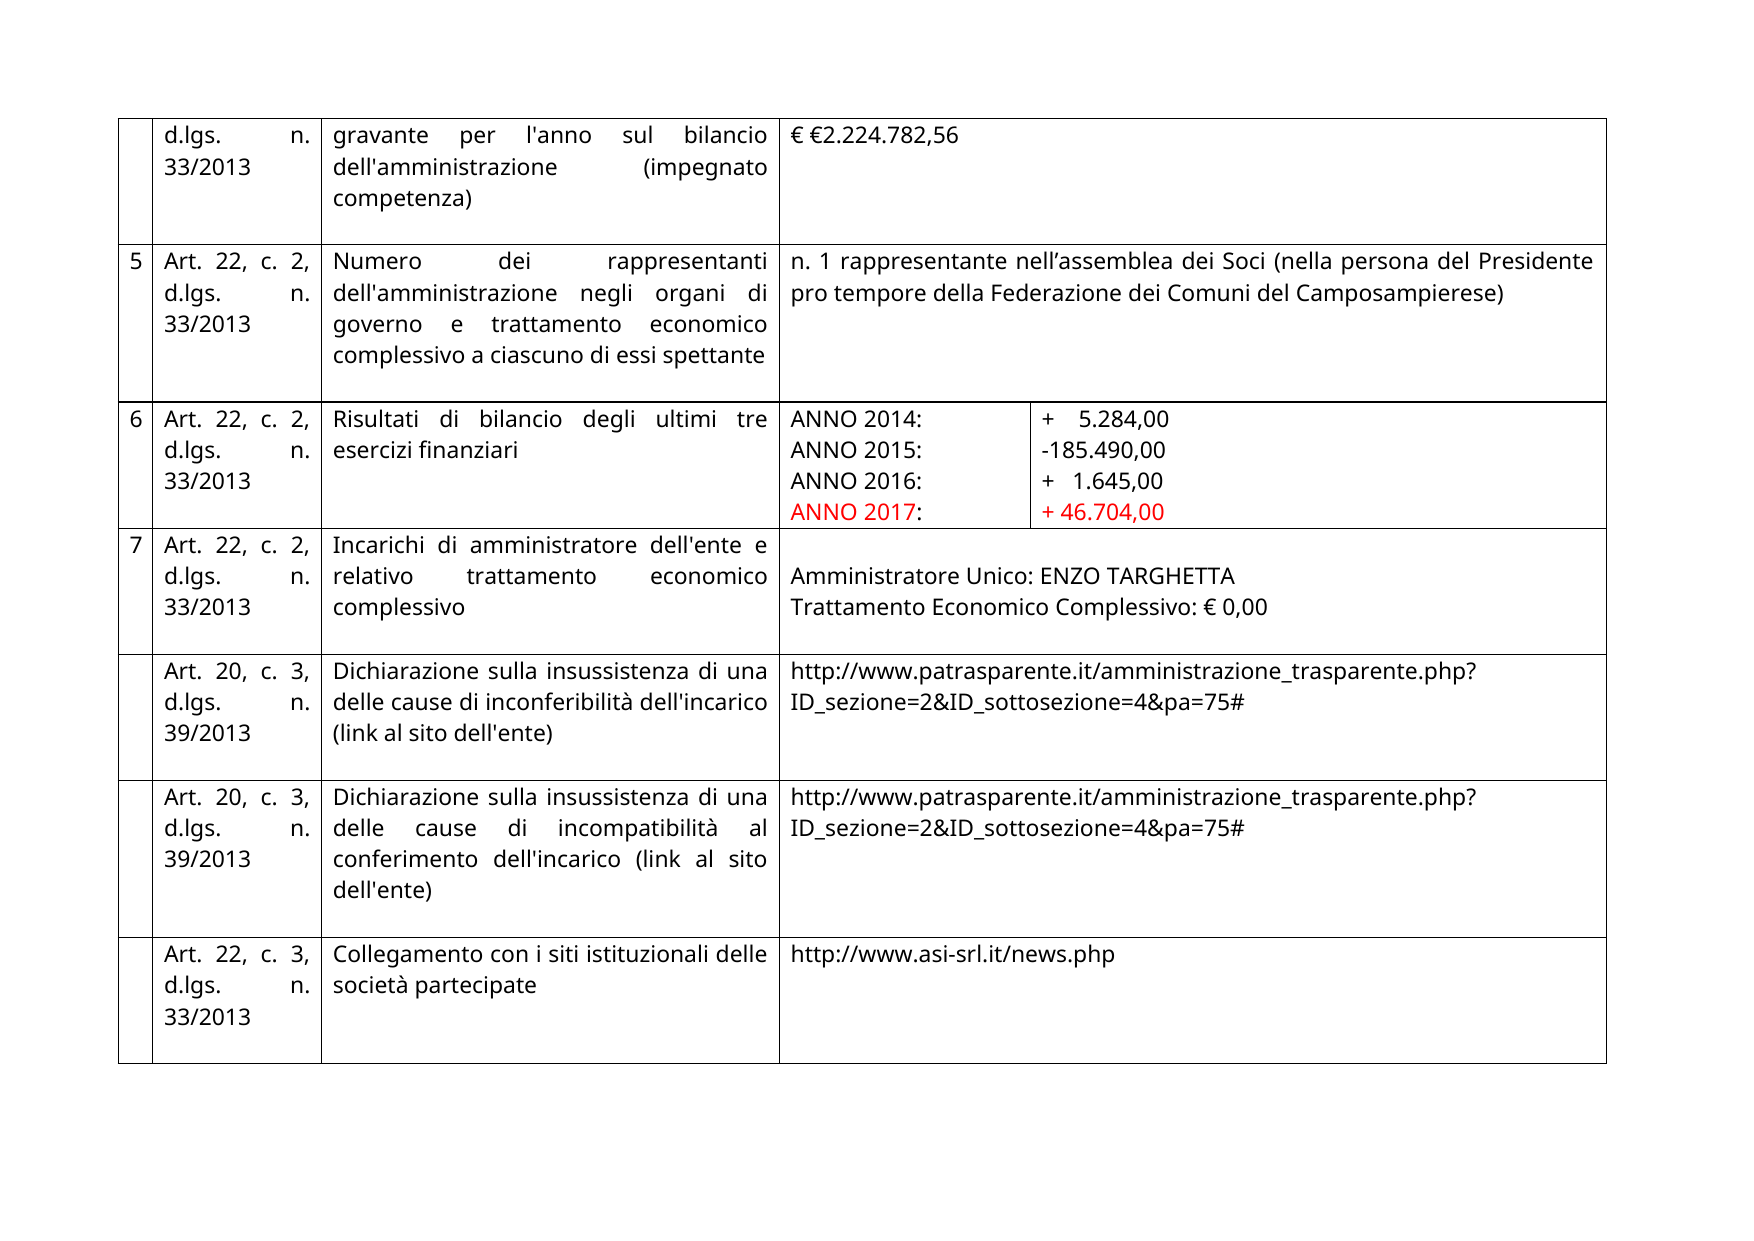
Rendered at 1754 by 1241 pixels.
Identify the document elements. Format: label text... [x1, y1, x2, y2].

table_cell Art. 20, c. 3, d.lgs. n. 39/2013 [153, 781, 321, 937]
table_cell 6 [119, 403, 152, 527]
table_cell http://www.patrasparente.it/amministrazione_trasparente.php?ID_sezione=2&ID_sottosezione=4&pa=75# [780, 781, 1606, 937]
table_cell [119, 119, 152, 244]
table_cell Incarichi di amministratore dell'ente e relativo trattamento economico complessivo [322, 529, 779, 653]
table_cell d.lgs. n. 33/2013 [153, 119, 321, 244]
table_cell Art. 20, c. 3, d.lgs. n. 39/2013 [153, 655, 321, 779]
table_cell gravante per l'anno sul bilancio dell'amministrazione (impegnato competenza) [322, 119, 779, 244]
table_cell n. 1 rappresentante nell’assemblea dei Soci (nella persona del Presidente pro tempore della Federazione dei Comuni del Camposampierese) [780, 245, 1606, 401]
table_cell Collegamento con i siti istituzionali delle società partecipate [322, 938, 779, 1063]
table_cell [119, 938, 152, 1063]
table_cell 7 [119, 529, 152, 653]
table_cell Dichiarazione sulla insussistenza di una delle cause di incompatibilità al conferimento dell'incarico (link al sito dell'ente) [322, 781, 779, 937]
table_cell Dichiarazione sulla insussistenza di una delle cause di inconferibilità dell'incarico (link al sito dell'ente) [322, 655, 779, 779]
table_cell [119, 655, 152, 779]
table_cell Art. 22, c. 2, d.lgs. n. 33/2013 [153, 529, 321, 653]
table_cell Amministratore Unico: ENZO TARGHETTA Trattamento Economico Complessivo: € 0,00 [780, 529, 1606, 653]
table_cell http://www.patrasparente.it/amministrazione_trasparente.php?ID_sezione=2&ID_sottosezione=4&pa=75# [780, 655, 1606, 779]
table_cell € €2.224.782,56 [780, 119, 1606, 244]
table_cell Art. 22, c. 3, d.lgs. n. 33/2013 [153, 938, 321, 1063]
table_cell Art. 22, c. 2, d.lgs. n. 33/2013 [153, 403, 321, 527]
table_cell Numero dei rappresentanti dell'amministrazione negli organi di governo e trattamento economico complessivo a ciascuno di essi spettante [322, 245, 779, 401]
table_cell http://www.asi-srl.it/news.php [780, 938, 1606, 1063]
table_cell 5 [119, 245, 152, 401]
table_cell [119, 781, 152, 937]
table_cell + 5.284,00 -185.490,00 + 1.645,00 + 46.704,00 [1031, 403, 1606, 527]
table_cell Art. 22, c. 2, d.lgs. n. 33/2013 [153, 245, 321, 401]
table_cell Risultati di bilancio degli ultimi tre esercizi finanziari [322, 403, 779, 527]
table_cell ANNO 2014: ANNO 2015: ANNO 2016: ANNO 2017: [780, 403, 1030, 527]
